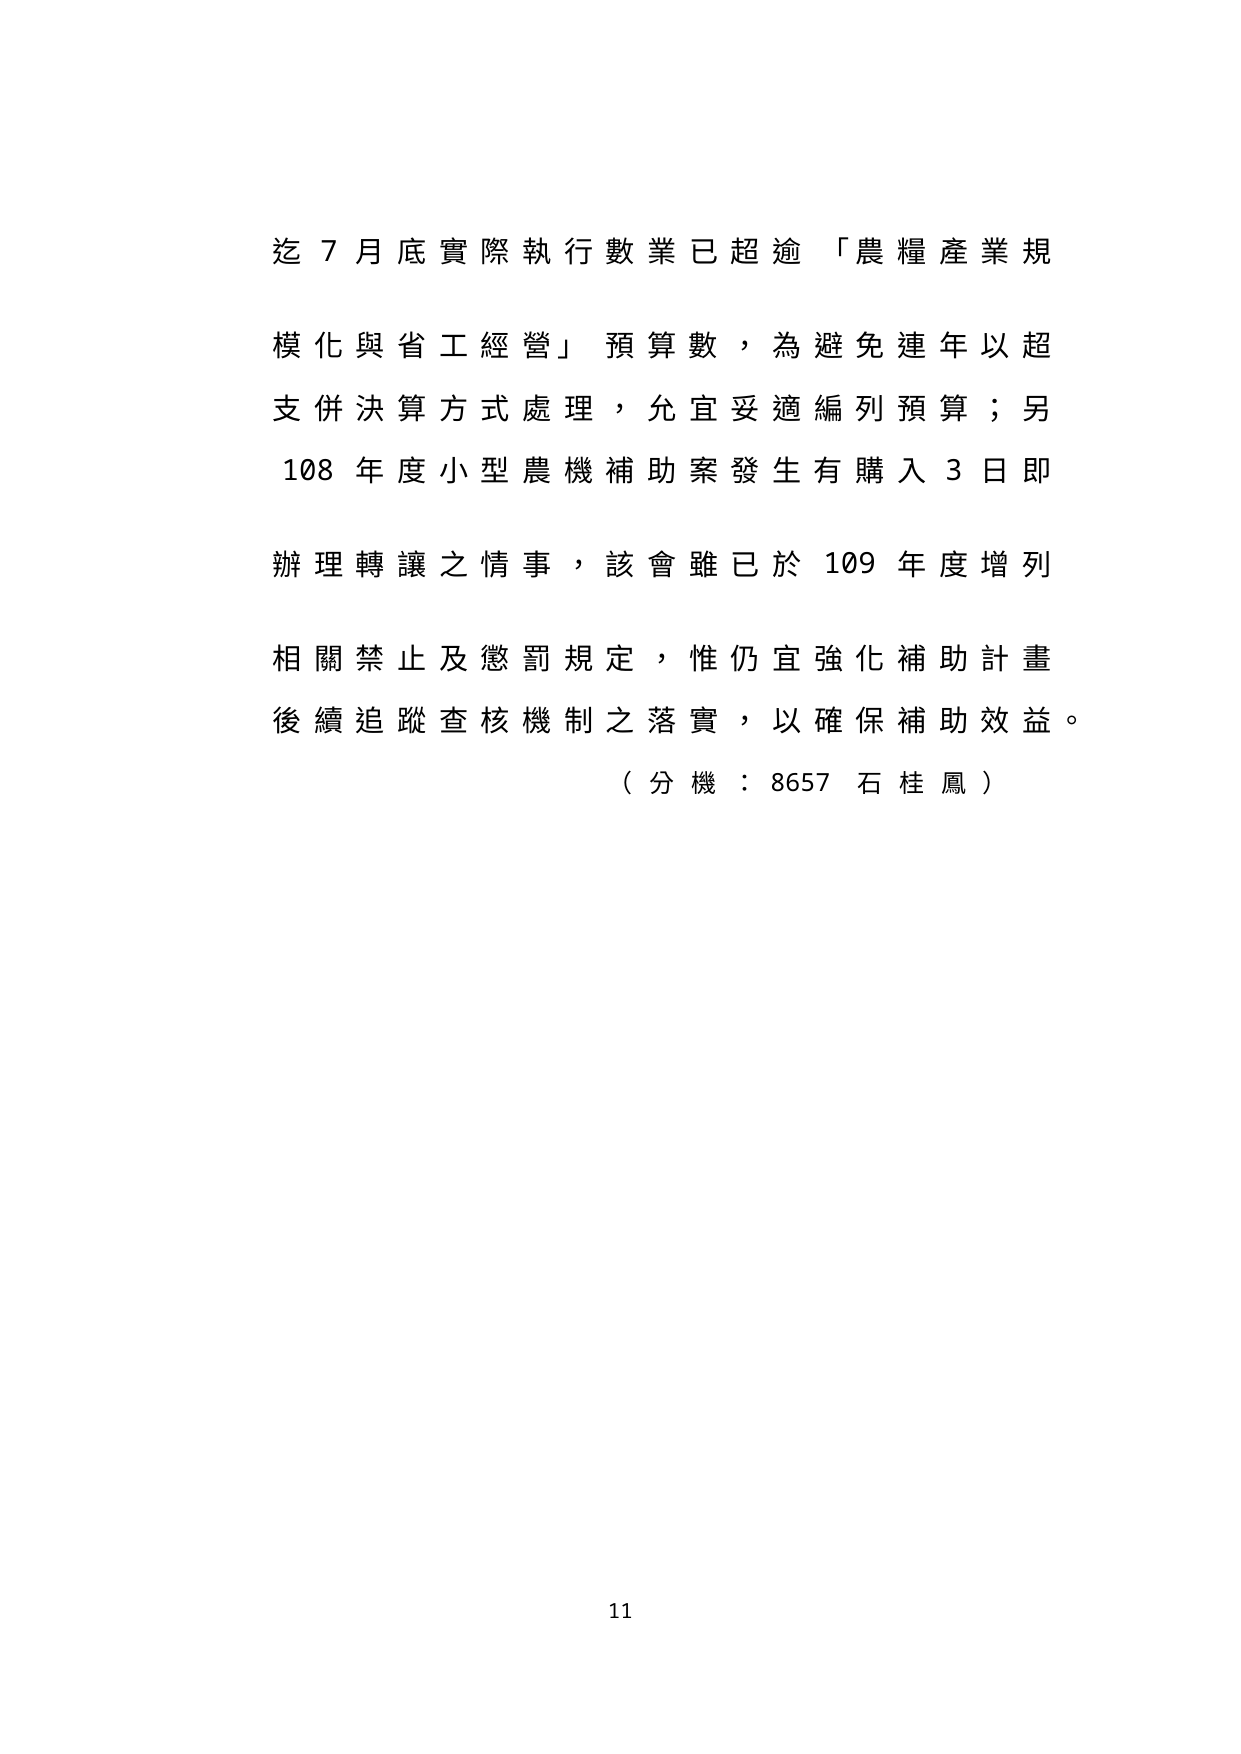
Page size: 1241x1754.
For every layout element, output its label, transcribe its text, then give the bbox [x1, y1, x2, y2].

text （分機：8657 石桂鳳） [183, 740, 1058, 802]
text 綜上，紓解農業勞動力不足問題，農委會自108年度起擴大辦理大小型農機補助，致當年度決算大幅超支，109年度賡續辦理，迄7月底實際執行數業已超逾「農糧產業規模化與省工經營」預算數，為避免連年以超支併決算方式處理，允宜妥適編列預算；另108年度小型農機補助案發生有購入3日即辦理轉讓之情事，該會雖已於109年度增列相關禁止及懲罰規定，惟仍宜強化補助計畫後續追蹤查核機制之落實，以確保補助效益。 [242, 177, 1058, 740]
